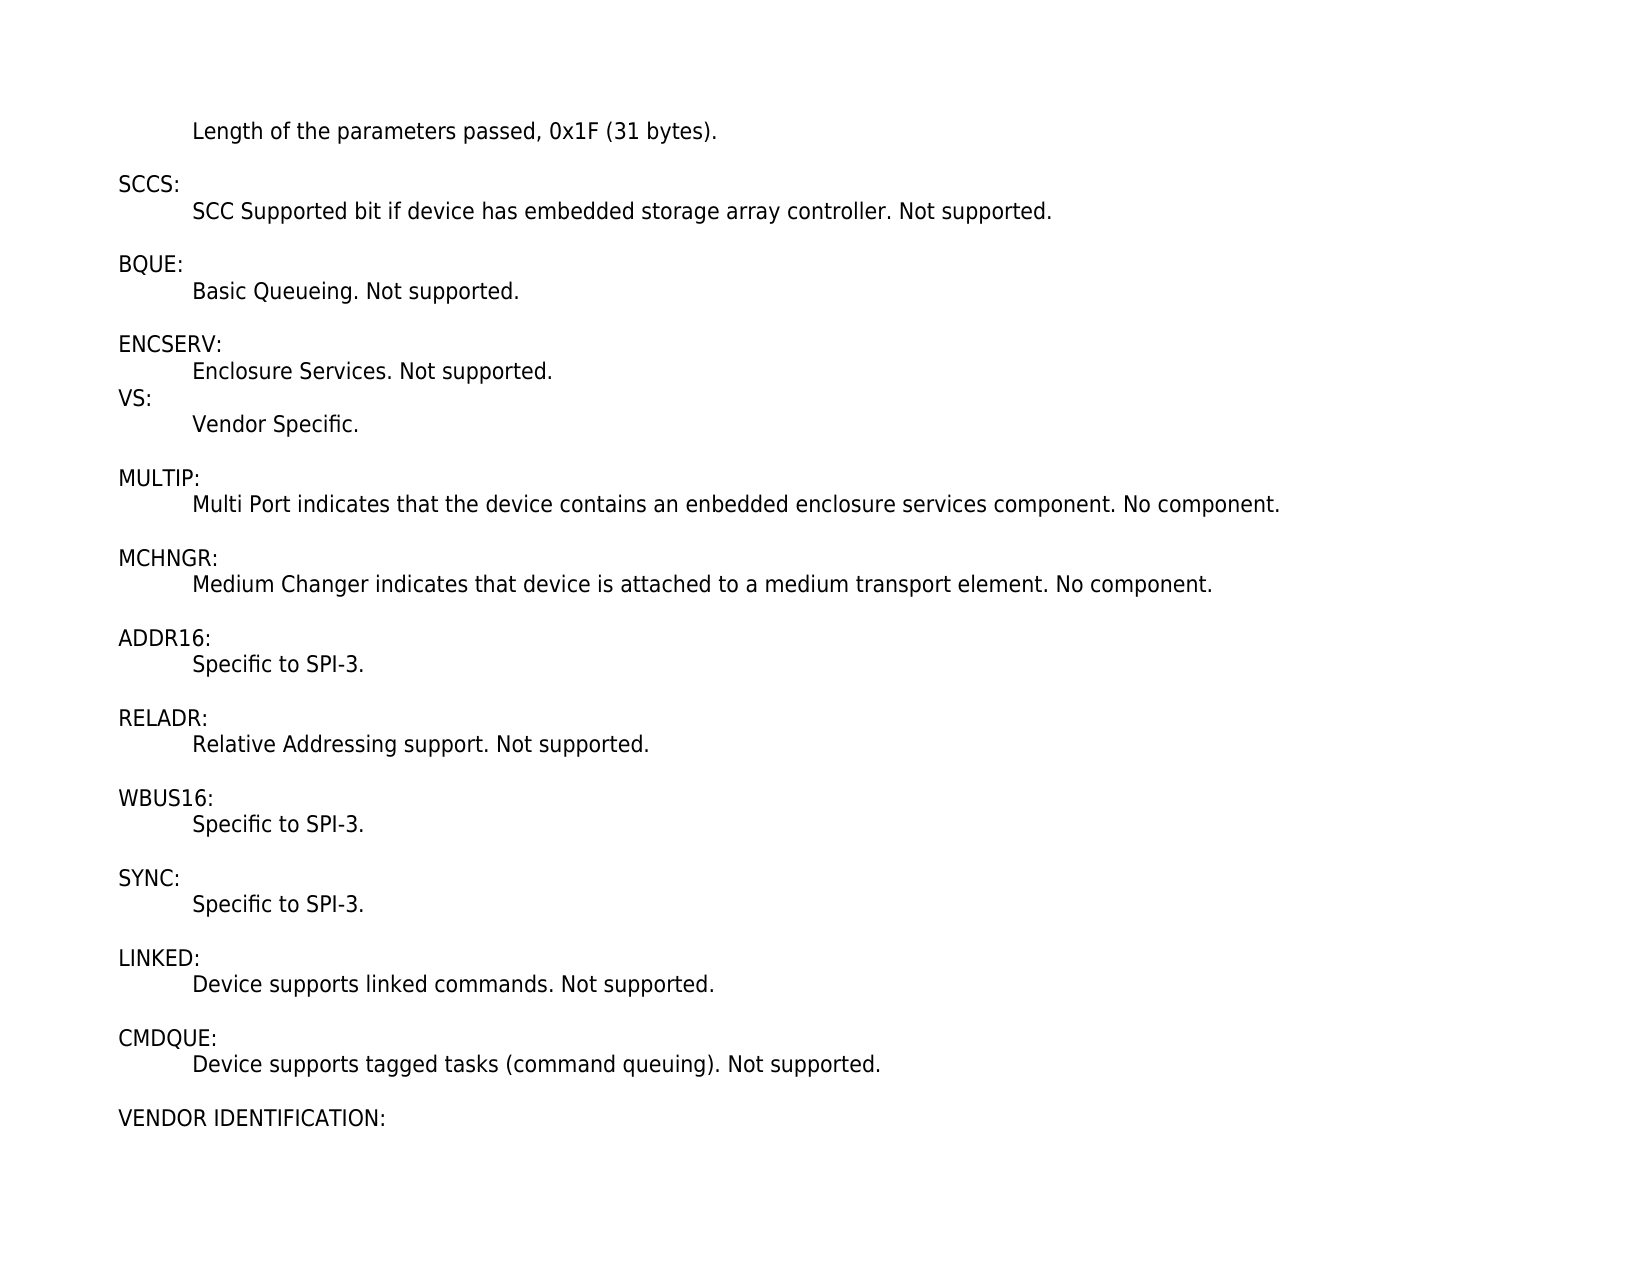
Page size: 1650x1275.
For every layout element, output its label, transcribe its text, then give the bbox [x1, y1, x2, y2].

text SYNC: [118, 865, 1532, 891]
text Specific to SPI-3. [118, 811, 1532, 838]
text LINKED: [118, 945, 1532, 971]
text Specific to SPI-3. [118, 651, 1532, 678]
text Enclosure Services. Not supported. [118, 358, 1532, 385]
text Basic Queueing. Not supported. [118, 278, 1532, 305]
text Medium Changer indicates that device is attached to a medium transport element. No component. [118, 571, 1532, 598]
text BQUE: [118, 251, 1532, 278]
text RELADR: [118, 705, 1532, 731]
text Device supports tagged tasks (command queuing). Not supported. [118, 1051, 1532, 1078]
text WBUS16: [118, 785, 1532, 811]
text CMDQUE: [118, 1025, 1532, 1051]
text Relative Addressing support. Not supported. [118, 731, 1532, 758]
text SCCS: [118, 171, 1532, 198]
text VENDOR IDENTIFICATION: [118, 1105, 1532, 1131]
text MULTIP: [118, 465, 1532, 491]
text SCC Supported bit if device has embedded storage array controller. Not supported. [118, 198, 1532, 225]
text ENCSERV: [118, 331, 1532, 358]
text Length of the parameters passed, 0x1F (31 bytes). [118, 118, 1532, 145]
text ADDR16: [118, 625, 1532, 651]
text VS: [118, 385, 1532, 411]
text Vendor Specific. [118, 411, 1532, 438]
text MCHNGR: [118, 545, 1532, 571]
text Specific to SPI-3. [118, 891, 1532, 918]
text Device supports linked commands. Not supported. [118, 971, 1532, 998]
text Multi Port indicates that the device contains an enbedded enclosure services component. No component. [118, 491, 1532, 518]
